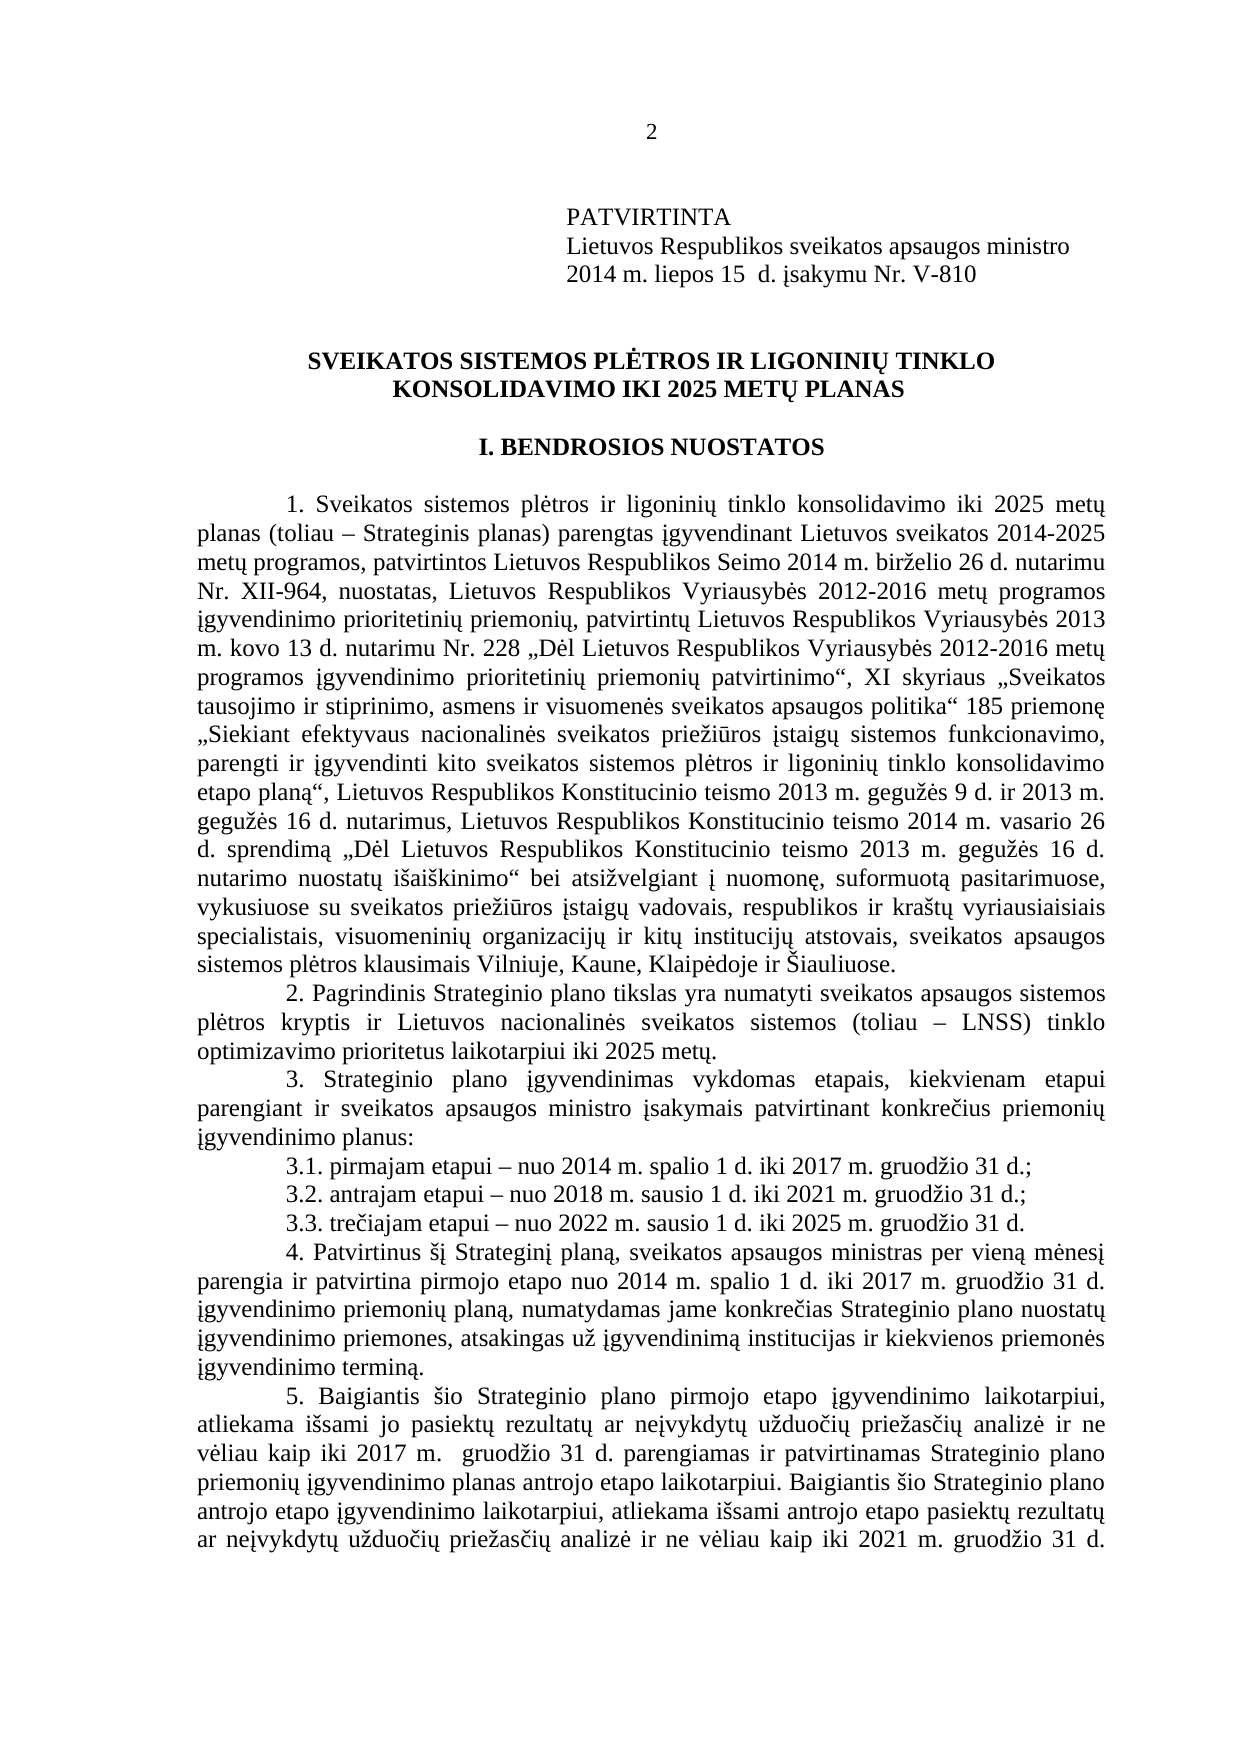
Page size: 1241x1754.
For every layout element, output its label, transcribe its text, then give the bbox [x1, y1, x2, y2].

text 3.1. pirmajam etapui – nuo 2014 m. spalio 1 d. iki 2017 m. gruodžio 31 d.; [197, 1151, 1106, 1179]
text 2. Pagrindinis Strateginio plano tikslas yra numatyti sveikatos apsaugos sistemos plėtros kryptis ir Lietuvos nacionalinės sveikatos sistemos (toliau – LNSS) tinklo optimizavimo prioritetus laikotarpiui iki 2025 metų. [197, 978, 1106, 1064]
text 5. Baigiantis šio Strateginio plano pirmojo etapo įgyvendinimo laikotarpiui, atliekama išsami jo pasiektų rezultatų ar neįvykdytų užduočių priežasčių analizė ir ne vėliau kaip iki 2017 m. gruodžio 31 d. parengiamas ir patvirtinamas Strateginio plano priemonių įgyvendinimo planas antrojo etapo laikotarpiui. Baigiantis šio Strateginio plano antrojo etapo įgyvendinimo laikotarpiui, atliekama išsami antrojo etapo pasiektų rezultatų ar neįvykdytų užduočių priežasčių analizė ir ne vėliau kaip iki 2021 m. gruodžio 31 d. [197, 1381, 1106, 1553]
text Lietuvos Respublikos sveikatos apsaugos ministro [197, 231, 1106, 259]
text I. BENDROSIOS NUOSTATOS [197, 432, 1106, 461]
text 4. Patvirtinus šį Strateginį planą, sveikatos apsaugos ministras per vieną mėnesį parengia ir patvirtina pirmojo etapo nuo 2014 m. spalio 1 d. iki 2017 m. gruodžio 31 d. įgyvendinimo priemonių planą, numatydamas jame konkrečias Strateginio plano nuostatų įgyvendinimo priemones, atsakingas už įgyvendinimą institucijas ir kiekvienos priemonės įgyvendinimo terminą. [197, 1237, 1106, 1381]
text PATVIRTINTA [560, 202, 1106, 231]
text 1. Sveikatos sistemos plėtros ir ligoninių tinklo konsolidavimo iki 2025 metų planas (toliau – Strateginis planas) parengtas įgyvendinant Lietuvos sveikatos 2014-2025 metų programos, patvirtintos Lietuvos Respublikos Seimo 2014 m. birželio 26 d. nutarimu Nr. XII-964, nuostatas, Lietuvos Respublikos Vyriausybės 2012-2016 metų programos įgyvendinimo prioritetinių priemonių, patvirtintų Lietuvos Respublikos Vyriausybės 2013 m. kovo 13 d. nutarimu Nr. 228 „Dėl Lietuvos Respublikos Vyriausybės 2012-2016 metų programos įgyvendinimo prioritetinių priemonių patvirtinimo“, XI skyriaus „Sveikatos tausojimo ir stiprinimo, asmens ir visuomenės sveikatos apsaugos politika“ 185 priemonę „Siekiant efektyvaus nacionalinės sveikatos priežiūros įstaigų sistemos funkcionavimo, parengti ir įgyvendinti kito sveikatos sistemos plėtros ir ligoninių tinklo konsolidavimo etapo planą“, Lietuvos Respublikos Konstitucinio teismo 2013 m. gegužės 9 d. ir 2013 m. gegužės 16 d. nutarimus, Lietuvos Respublikos Konstitucinio teismo 2014 m. vasario 26 d. sprendimą „Dėl Lietuvos Respublikos Konstitucinio teismo 2013 m. gegužės 16 d. nutarimo nuostatų išaiškinimo“ bei atsižvelgiant į nuomonę, suformuotą pasitarimuose, vykusiuose su sveikatos priežiūros įstaigų vadovais, respublikos ir kraštų vyriausiaisiais specialistais, visuomeninių organizacijų ir kitų institucijų atstovais, sveikatos apsaugos sistemos plėtros klausimais Vilniuje, Kaune, Klaipėdoje ir Šiauliuose. [197, 489, 1106, 978]
text SVEIKATOS SISTEMOS PLĖTROS IR LIGONINIŲ TINKLO KONSOLIDAVIMO IKI 2025 METŲ PLANAS [197, 346, 1106, 403]
text 2014 m. liepos 15 d. įsakymu Nr. V-810 [197, 259, 1106, 288]
text 3.3. trečiajam etapui – nuo 2022 m. sausio 1 d. iki 2025 m. gruodžio 31 d. [197, 1208, 1106, 1237]
text 3. Strateginio plano įgyvendinimas vykdomas etapais, kiekvienam etapui parengiant ir sveikatos apsaugos ministro įsakymais patvirtinant konkrečius priemonių įgyvendinimo planus: [197, 1064, 1106, 1151]
text 3.2. antrajam etapui – nuo 2018 m. sausio 1 d. iki 2021 m. gruodžio 31 d.; [197, 1179, 1106, 1208]
